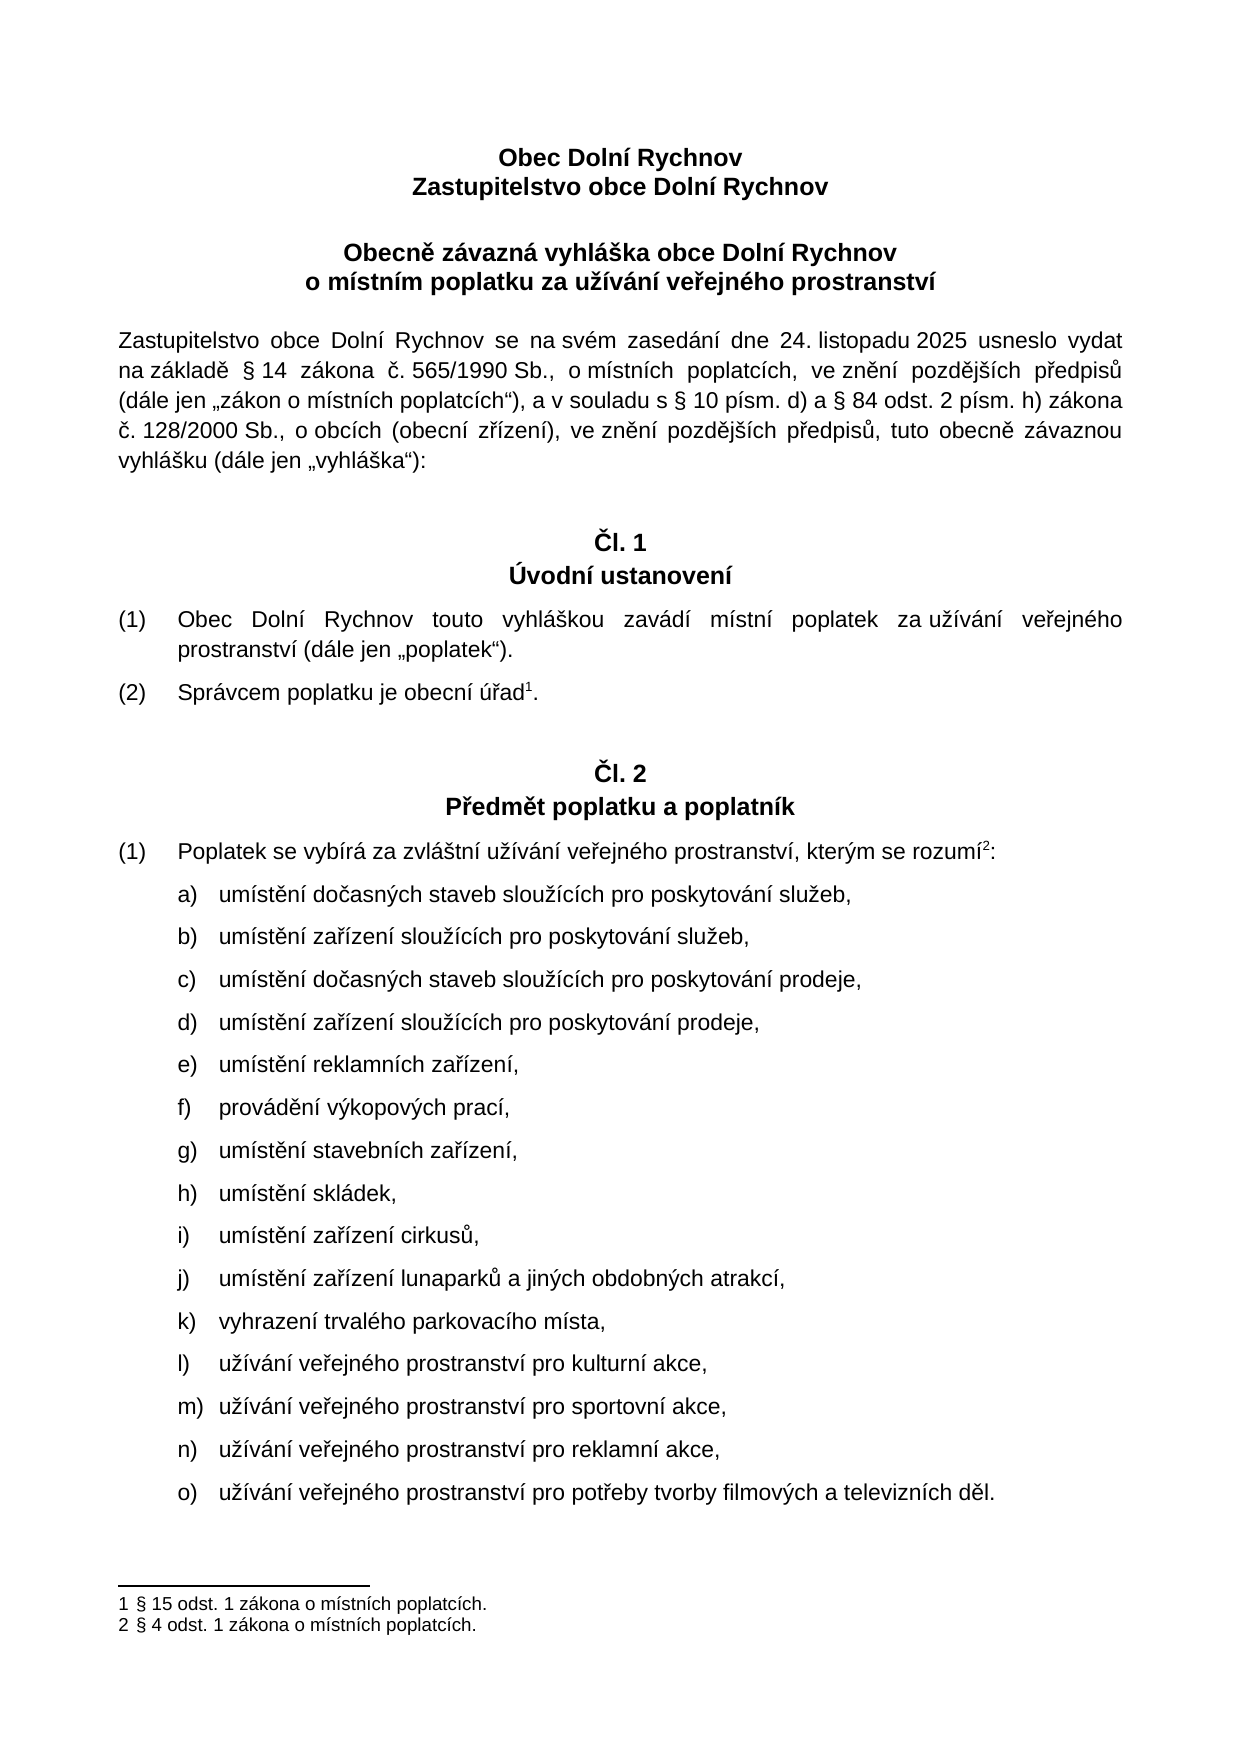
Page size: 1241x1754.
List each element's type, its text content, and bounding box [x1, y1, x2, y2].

list umístění stavebních zařízení, [177, 1137, 1122, 1163]
list umístění dočasných staveb sloužících pro poskytování prodeje, [177, 966, 1122, 992]
list Poplatek se vybírá za zvláštní užívání veřejného prostranství, kterým se rozumí: [118, 838, 1122, 864]
list užívání veřejného prostranství pro reklamní akce, [177, 1436, 1122, 1462]
list § 15 odst. 1 zákona o místních poplatcích. [118, 1592, 1122, 1614]
list užívání veřejného prostranství pro kulturní akce, [177, 1350, 1122, 1377]
list Správcem poplatku je obecní úřad. [118, 679, 1122, 706]
list vyhrazení trvalého parkovacího místa, [177, 1308, 1122, 1334]
list umístění zařízení lunaparků a jiných obdobných atrakcí, [177, 1265, 1122, 1291]
list užívání veřejného prostranství pro sportovní akce, [177, 1393, 1122, 1419]
list provádění výkopových prací, [177, 1094, 1122, 1121]
list umístění zařízení cirkusů, [177, 1222, 1122, 1249]
list umístění zařízení sloužících pro poskytování služeb, [177, 923, 1122, 950]
subtitle Čl. 2 Předmět poplatku a poplatník [118, 759, 1122, 821]
subtitle Obecně závazná vyhláška obce Dolní Rychnov o místním poplatku za užívání veřejného prostranství [118, 238, 1122, 295]
list umístění zařízení sloužících pro poskytování prodeje, [177, 1009, 1122, 1035]
list užívání veřejného prostranství pro potřeby tvorby filmových a televizních děl. [177, 1478, 1122, 1505]
list Obec Dolní Rychnov touto vyhláškou zavádí místní poplatek za užívání veřejného prostranství (dále jen „poplatek“). [118, 606, 1122, 663]
list umístění dočasných staveb sloužících pro poskytování služeb, [177, 881, 1122, 907]
list § 4 odst. 1 zákona o místních poplatcích. [118, 1614, 1122, 1635]
list umístění reklamních zařízení, [177, 1051, 1122, 1078]
list umístění skládek, [177, 1179, 1122, 1206]
title Obec Dolní Rychnov Zastupitelstvo obce Dolní Rychnov [118, 143, 1122, 201]
subtitle Čl. 1 Úvodní ustanovení [118, 528, 1122, 589]
text Zastupitelstvo obce Dolní Rychnov se na svém zasedání dne 24. listopadu 2025 usneslo vydat na základě § 14 zákona č. 565/1990 Sb., o místních poplatcích, ve znění pozdějších předpisů (dále jen „zákon o místních poplatcích“), a v souladu s § 10 písm. d) a § 84 odst. 2 písm. h) zákona č. 128/2000 Sb., o obcích (obecní zřízení), ve znění pozdějších předpisů, tuto obecně závaznou vyhlášku (dále jen „vyhláška“): [118, 327, 1122, 474]
